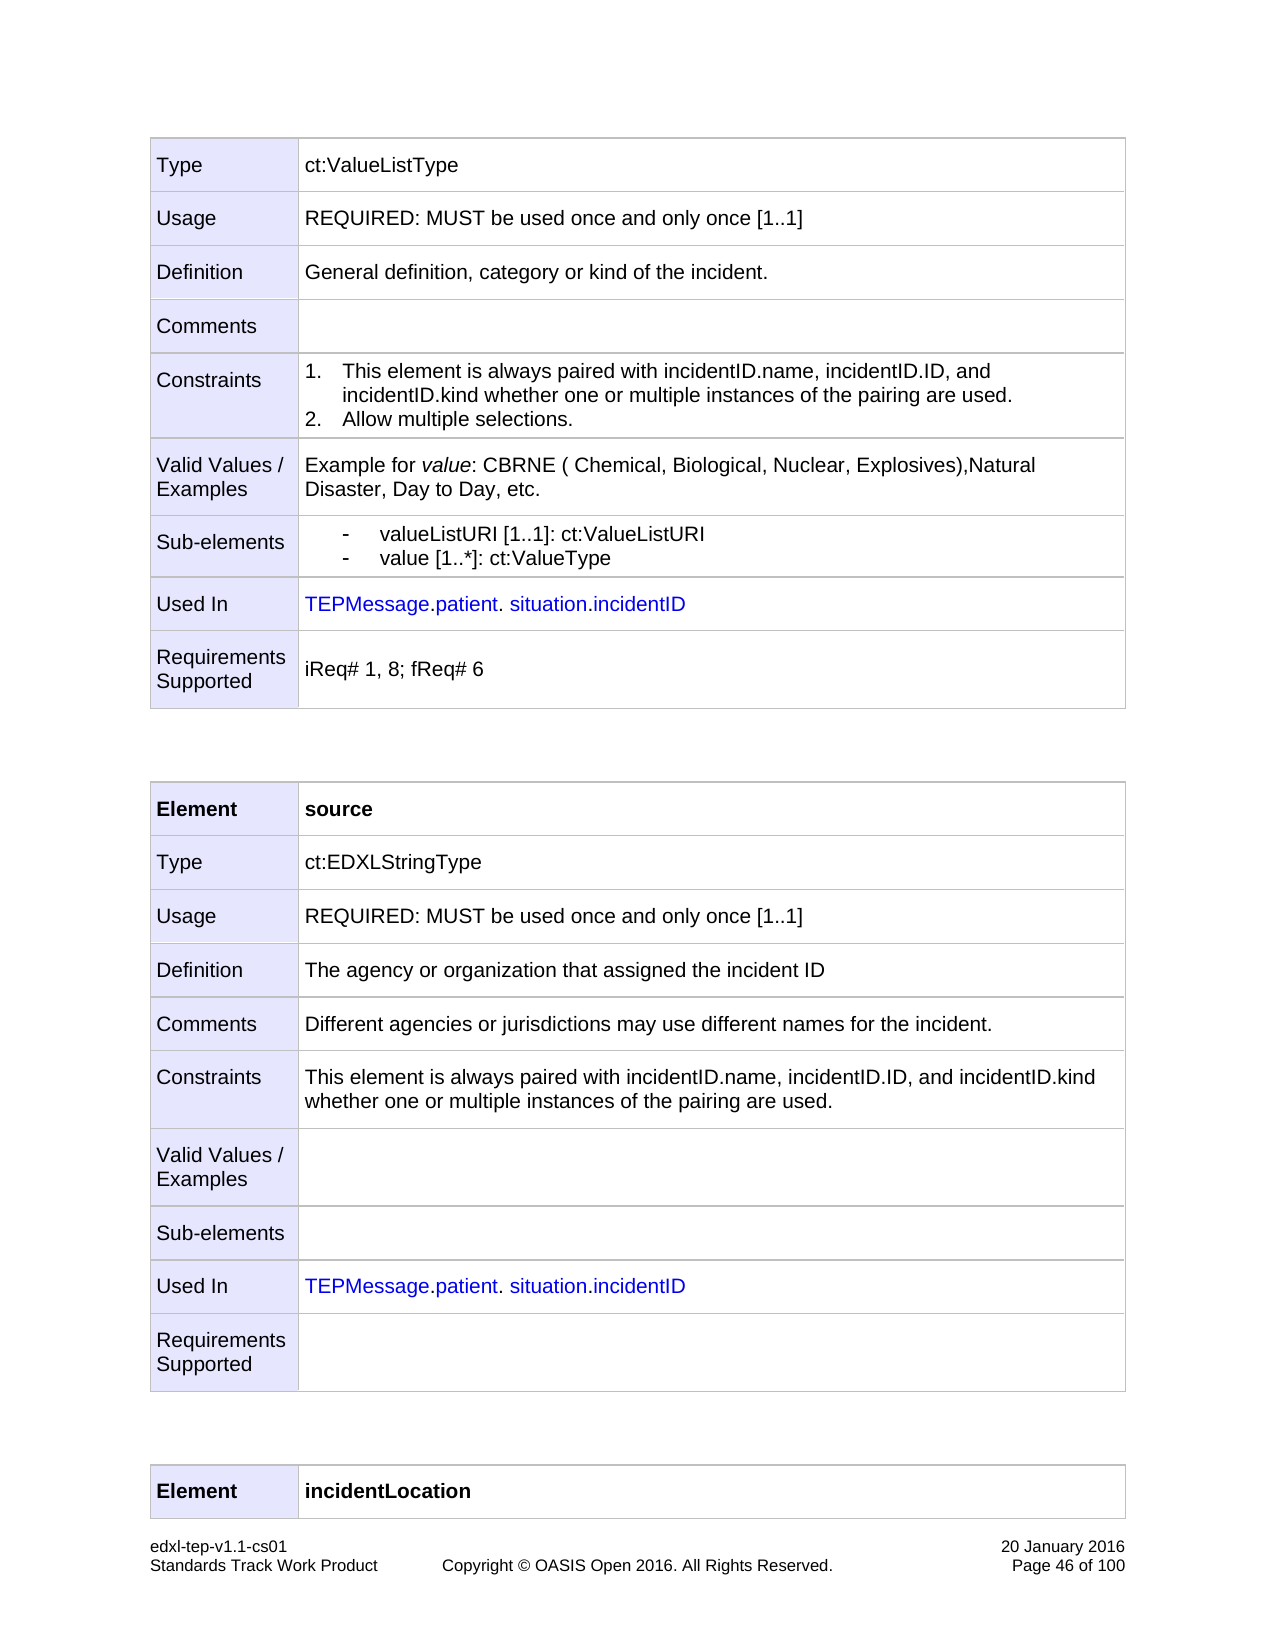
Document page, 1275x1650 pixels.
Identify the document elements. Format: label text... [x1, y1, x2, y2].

table_cell Type [151, 139, 298, 191]
table_cell Example for value: CBRNE ( Chemical, Biological, Nuclear, Explosives),Natural Disaster, Day to Day, etc. [299, 437, 1125, 515]
table_cell Type [151, 836, 298, 889]
table_cell Requirements Supported [151, 1314, 298, 1391]
table_cell Used In [151, 578, 298, 630]
table_cell Comments [151, 998, 298, 1050]
table_cell Valid Values / Examples [151, 439, 298, 515]
table_cell Definition [151, 944, 298, 996]
table_header incidentLocation [299, 1466, 1125, 1518]
table_cell ct:ValueListType [299, 139, 1125, 191]
table_cell Valid Values / Examples [151, 1129, 298, 1205]
table_cell [299, 1205, 1125, 1259]
table_cell This element is always paired with incidentID.name, incidentID.ID, and incidentID.kind whether one or multiple instances of the pairing are used. [299, 1050, 1125, 1128]
table_cell Constraints [151, 354, 298, 437]
table_cell TEPMessage.patient. situation.incidentID [299, 576, 1125, 630]
table_cell Used In [151, 1261, 298, 1313]
table_cell TEPMessage.patient. situation.incidentID [299, 1259, 1125, 1313]
table_cell Usage [151, 890, 298, 942]
table_cell REQUIRED: MUST be used once and only once [1..1] [299, 191, 1125, 245]
table_header source [299, 783, 1125, 835]
table_cell Sub-elements [151, 1207, 298, 1259]
table_header Element [151, 1466, 298, 1518]
table_cell Constraints [151, 1051, 298, 1128]
table_cell Requirements Supported [151, 631, 298, 708]
table_cell [298, 1313, 1125, 1391]
table_cell Usage [151, 192, 298, 245]
table_cell Comments [151, 300, 298, 352]
table_cell REQUIRED: MUST be used once and only once [1..1] [299, 889, 1125, 942]
table_cell ct:EDXLStringType [299, 835, 1125, 889]
table_cell Different agencies or jurisdictions may use different names for the incident. [299, 996, 1125, 1050]
table_cell General definition, category or kind of the incident. [299, 245, 1125, 298]
table_cell This element is always paired with incidentID.name, incidentID.ID, and incidentID.kind whether one or multiple instances of the pairing are used. Allow multiple selections. [299, 352, 1125, 437]
table_cell Sub-elements [151, 516, 298, 576]
table_cell iReq# 1, 8; fReq# 6 [298, 630, 1125, 708]
table_cell The agency or organization that assigned the incident ID [299, 943, 1125, 996]
table_cell Definition [151, 246, 298, 298]
table_cell [299, 1128, 1125, 1205]
table_header Element [151, 783, 298, 835]
table_cell [299, 299, 1125, 352]
table_cell valueListURI [1..1]: ct:ValueListURI value [1..*]: ct:ValueType [299, 515, 1125, 576]
